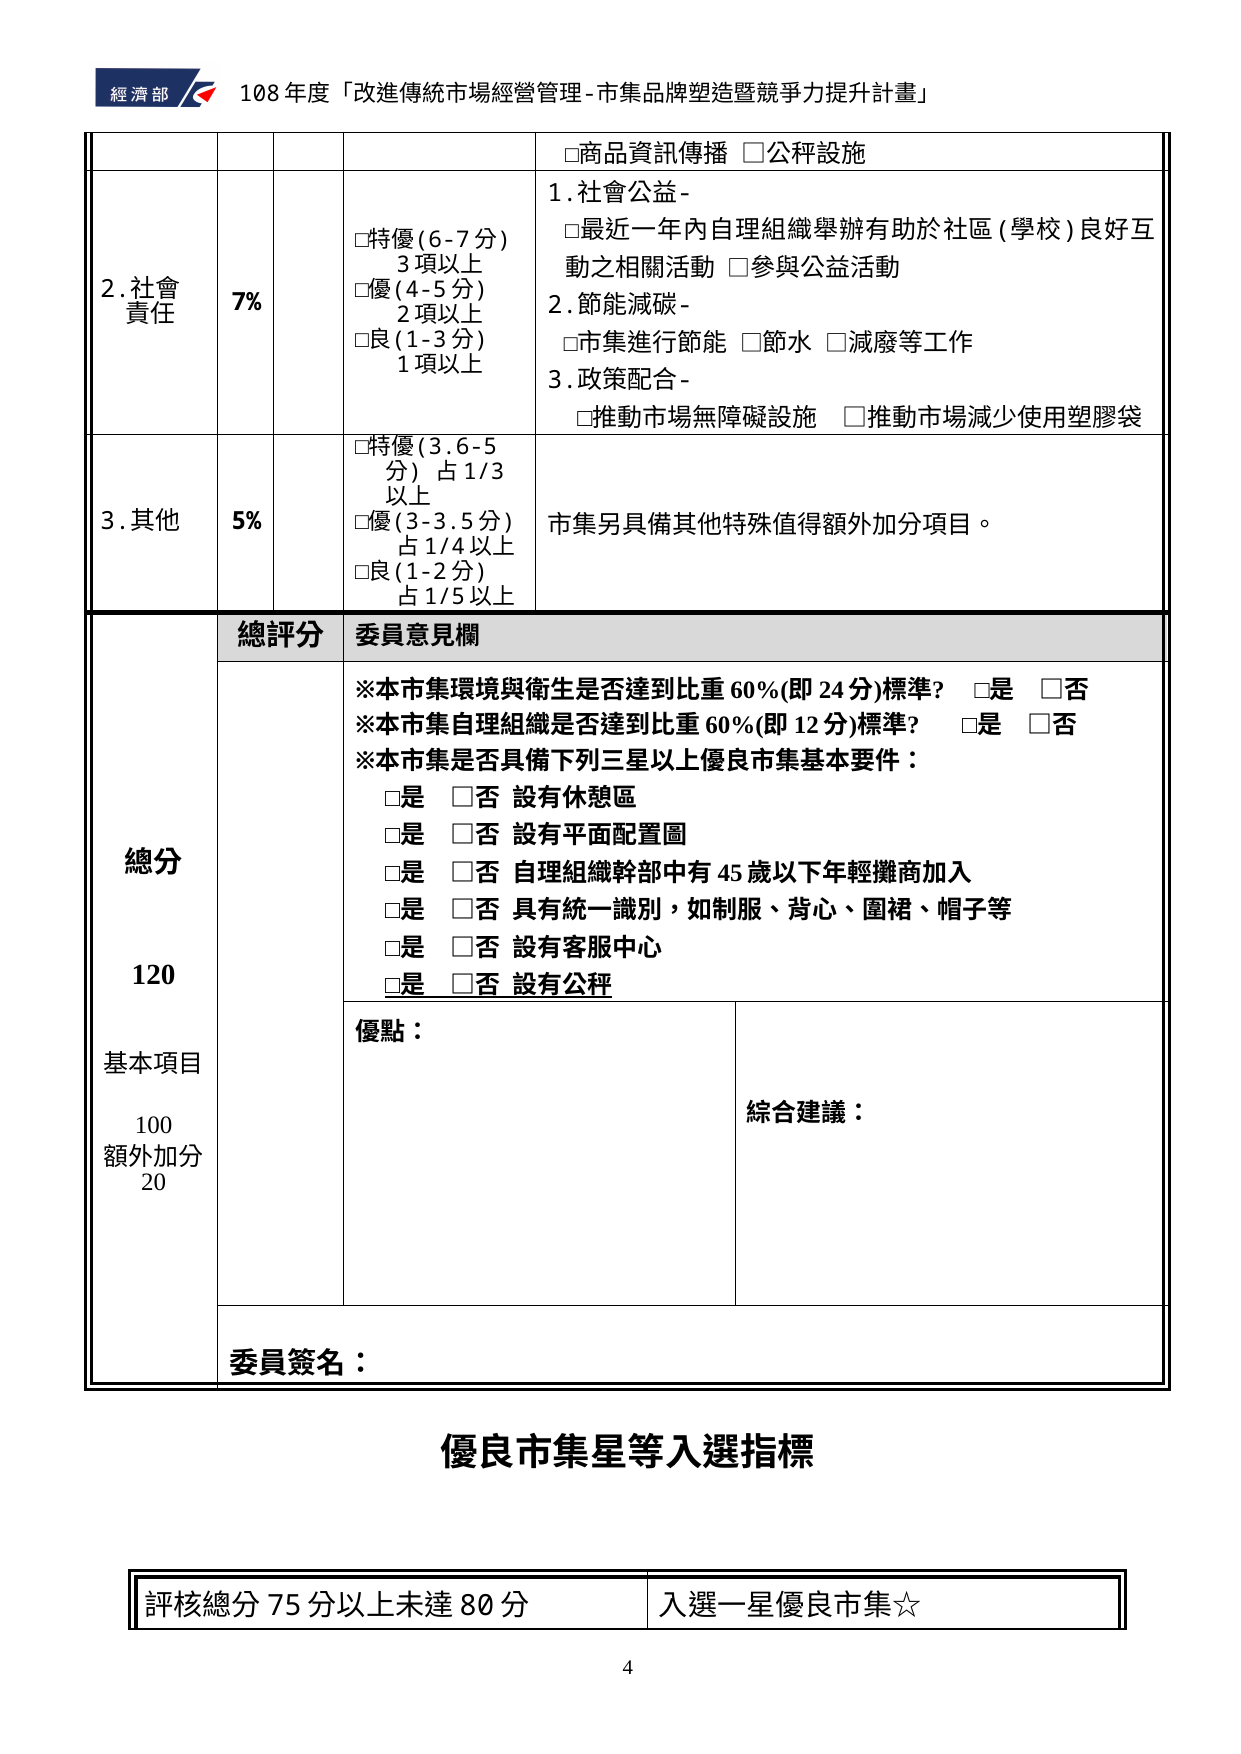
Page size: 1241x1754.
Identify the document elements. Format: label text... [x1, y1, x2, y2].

table_cell ※本市集環境與衛生是否達到比重60%(即24分)標準? □是 □否 ※本市集自理組織是否達到比重60%(即12分)標準? □是 □否 ※本市集是否具備下列三星以上優良市集基本要件： □是 □否 設有休憩區 □是 □否 設有平面配置圖 □是 □否 自理組織幹部中有45歲以下年輕攤商加入 □是 □否 具有統一識別，如制服、背心、圍裙、帽子等 □是 □否 設有客服中心 □是 □否 設有公秤 [344, 662, 1162, 1001]
table_cell □特優(6-7分) 3項以上 □優(4-5分) 2項以上 □良(1-3分) 1項以上 [344, 171, 535, 434]
table_cell 優點： [344, 1002, 735, 1305]
table_cell 1.社會公益- □最近一年內自理組織舉辦有助於社區(學校)良好互動之相關活動 □參與公益活動 2.節能減碳- □市集進行節能 □節水 □減廢等工作 3.政策配合- □推動市場無障礙設施 □推動市場減少使用塑膠袋 [536, 171, 1162, 434]
table_cell [93, 133, 217, 170]
text 優良市集星等入選指標 [89, 1428, 1167, 1474]
table_cell [344, 133, 535, 170]
table_cell □特優(3.6-5分) 占1/3以上 □優(3-3.5分) 占1/4以上 □良(1-2分) 占1/5以上 [344, 435, 535, 610]
table_cell 5% [218, 435, 273, 610]
table_cell 委員簽名： [218, 1306, 1162, 1382]
table_cell 委員意見欄 [344, 615, 1162, 661]
table_cell 2.社會 責任 [93, 171, 217, 434]
table_cell 總評分 [218, 615, 343, 661]
table_cell 7% [218, 171, 273, 434]
table_header 入選一星優良市集☆ [648, 1572, 1122, 1628]
table_header 評核總分75分以上未達80分 [133, 1572, 647, 1628]
table_cell 3.其他 [93, 435, 217, 610]
table_cell □商品資訊傳播 □公秤設施 [536, 133, 1162, 170]
table_cell [218, 133, 273, 170]
table_cell [274, 133, 343, 170]
table_cell [274, 171, 343, 434]
table_cell 市集另具備其他特殊值得額外加分項目。 [536, 435, 1162, 610]
table_cell [274, 435, 343, 610]
table_cell 綜合建議： [736, 1002, 1162, 1305]
table_cell [218, 662, 343, 1305]
table_cell 總分 120 基本項目100 額外加分20 [93, 615, 217, 1382]
